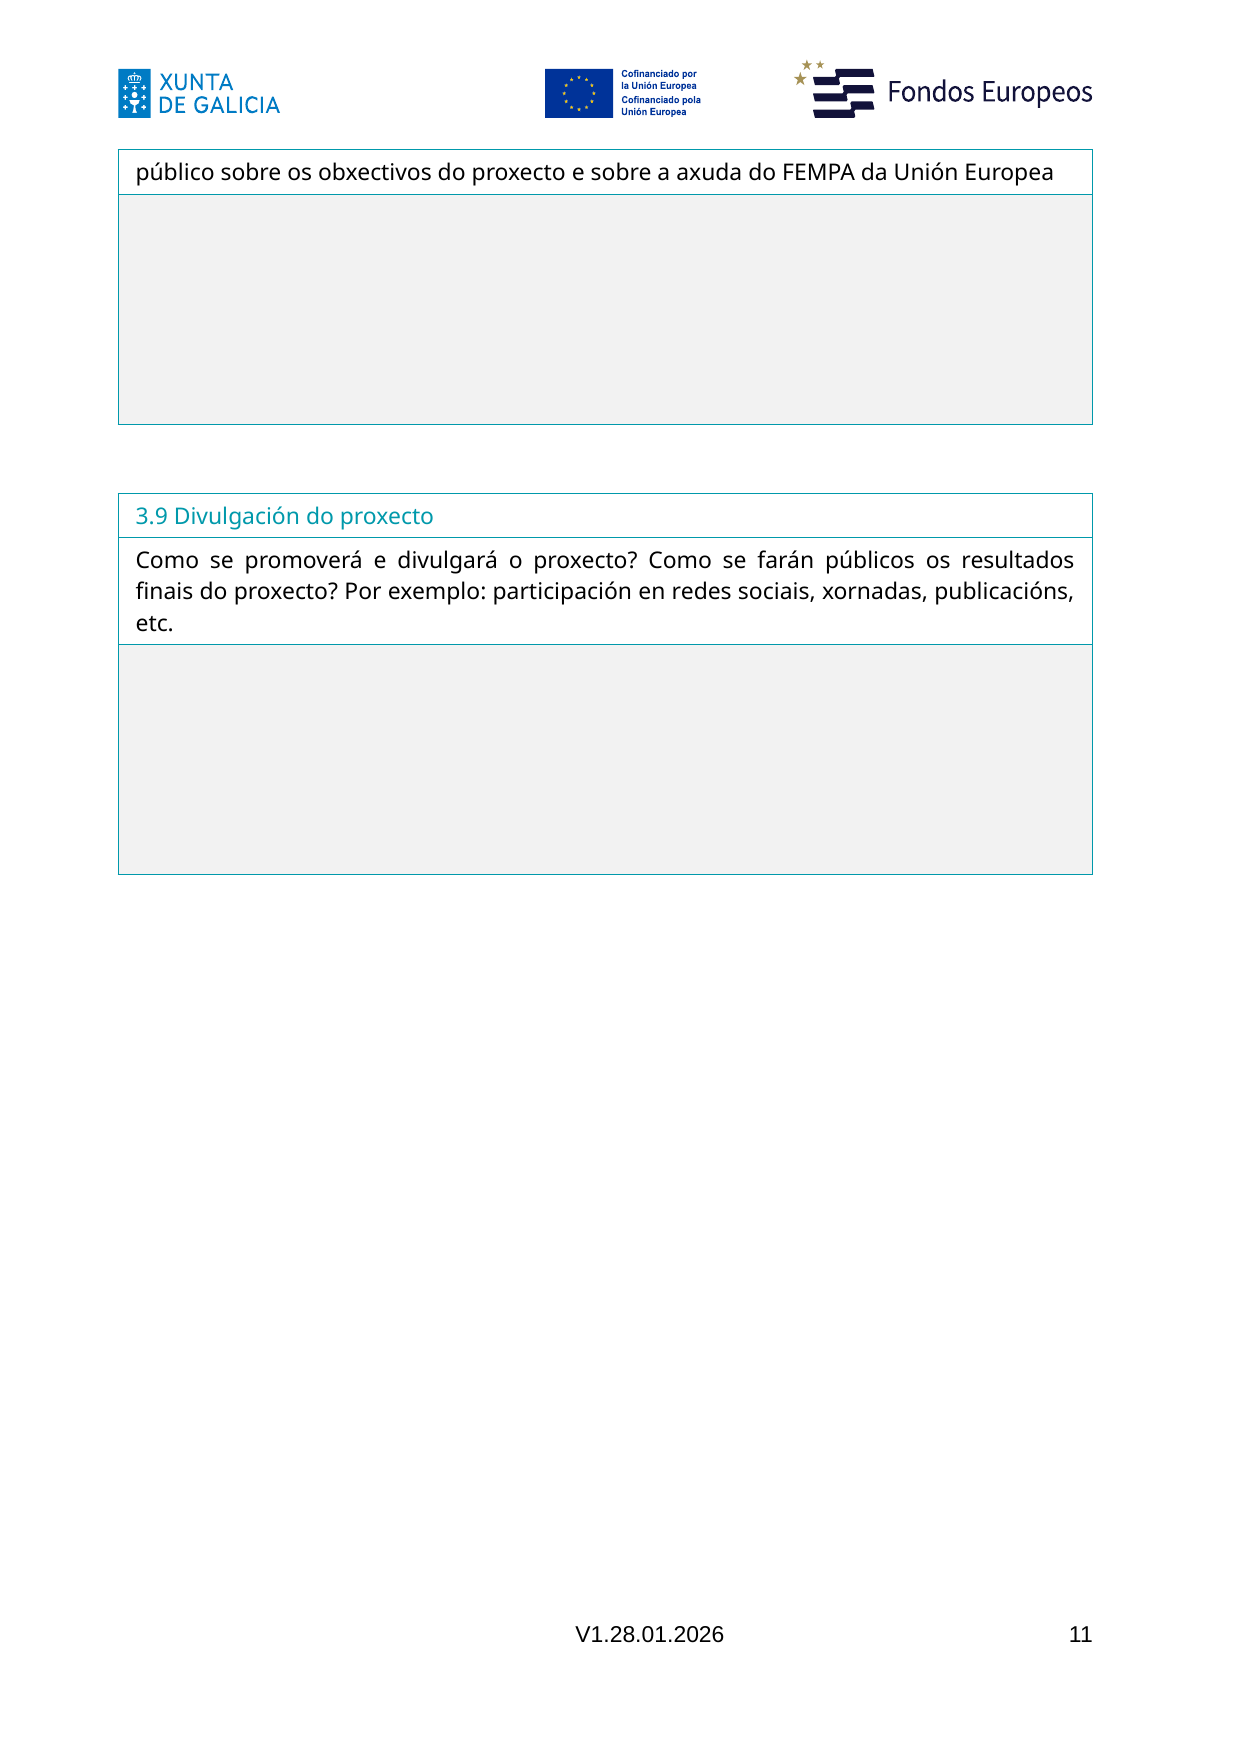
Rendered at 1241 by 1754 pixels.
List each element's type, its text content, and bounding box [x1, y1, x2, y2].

table_cell Como se promoverá e divulgará o proxecto? Como se farán públicos os resultados finais do proxecto? Por exemplo: participación en redes sociais, xornadas, publicacións, etc. [119, 538, 1092, 644]
table_cell [119, 645, 1092, 874]
table_cell público sobre os obxectivos do proxecto e sobre a axuda do FEMPA da Unión Europea [119, 150, 1092, 193]
table_header 3.9 Divulgación do proxecto [119, 494, 1092, 537]
table_cell [119, 195, 1092, 424]
